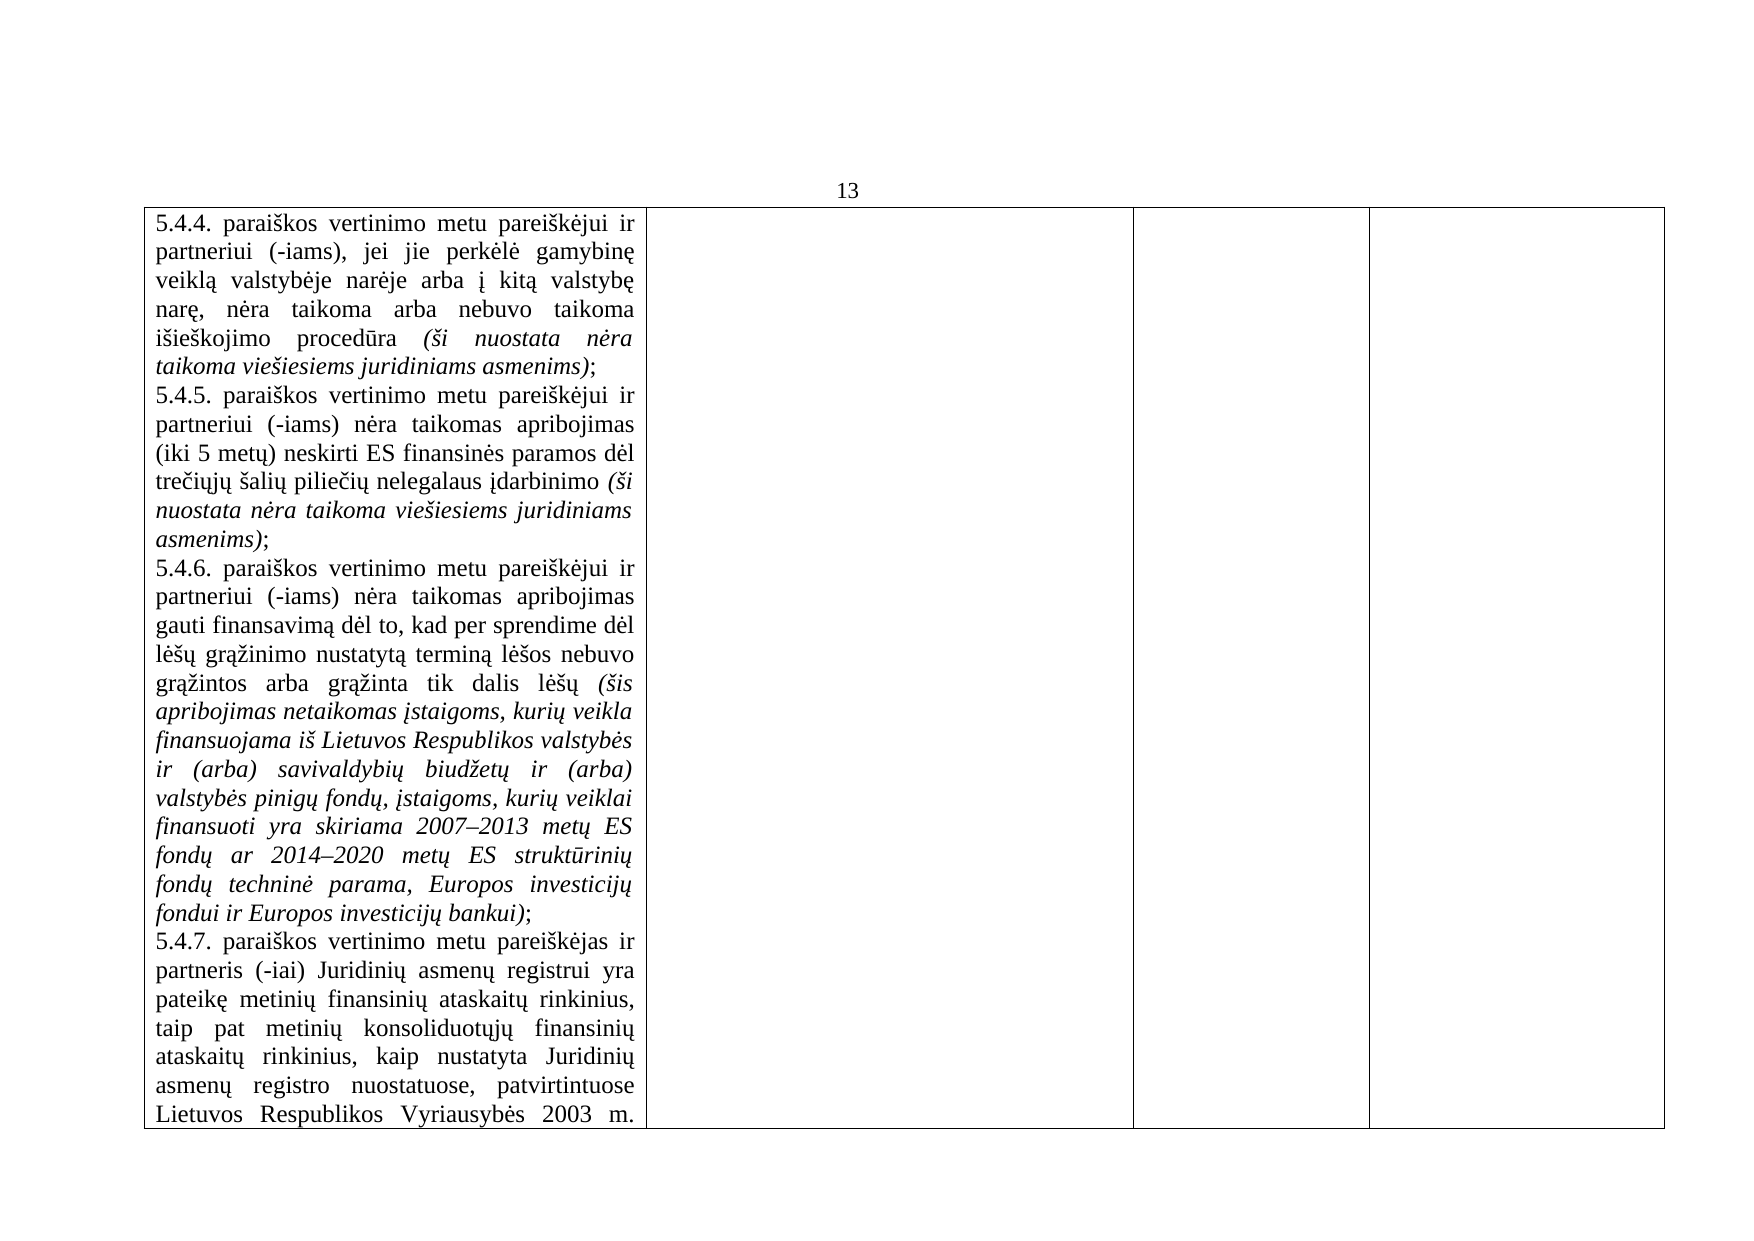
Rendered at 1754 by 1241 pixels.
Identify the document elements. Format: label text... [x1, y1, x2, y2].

table_cell [1370, 208, 1664, 1128]
table_cell [1134, 208, 1369, 1128]
table_cell 5.4.4. paraiškos vertinimo metu pareiškėjui ir partneriui (-iams), jei jie perkėlė gamybinę veiklą valstybėje narėje arba į kitą valstybę narę, nėra taikoma arba nebuvo taikoma išieškojimo procedūra (ši nuostata nėra taikoma viešiesiems juridiniams asmenims); 5.4.5. paraiškos vertinimo metu pareiškėjui ir partneriui (-iams) nėra taikomas apribojimas (iki 5 metų) neskirti ES finansinės paramos dėl trečiųjų šalių piliečių nelegalaus įdarbinimo (ši nuostata nėra taikoma viešiesiems juridiniams asmenims); 5.4.6. paraiškos vertinimo metu pareiškėjui ir partneriui (-iams) nėra taikomas apribojimas gauti finansavimą dėl to, kad per sprendime dėl lėšų grąžinimo nustatytą terminą lėšos nebuvo grąžintos arba grąžinta tik dalis lėšų (šis apribojimas netaikomas įstaigoms, kurių veikla finansuojama iš Lietuvos Respublikos valstybės ir (arba) savivaldybių biudžetų ir (arba) valstybės pinigų fondų, įstaigoms, kurių veiklai finansuoti yra skiriama 2007–2013 metų ES fondų ar 2014–2020 metų ES struktūrinių fondų techninė parama, Europos investicijų fondui ir Europos investicijų bankui); 5.4.7. paraiškos vertinimo metu pareiškėjas ir partneris (-iai) Juridinių asmenų registrui yra pateikę metinių finansinių ataskaitų rinkinius, taip pat metinių konsoliduotųjų finansinių ataskaitų rinkinius, kaip nustatyta Juridinių asmenų registro nuostatuose, patvirtintuose Lietuvos Respublikos Vyriausybės 2003 m. [145, 208, 646, 1128]
table_cell [647, 208, 1133, 1128]
